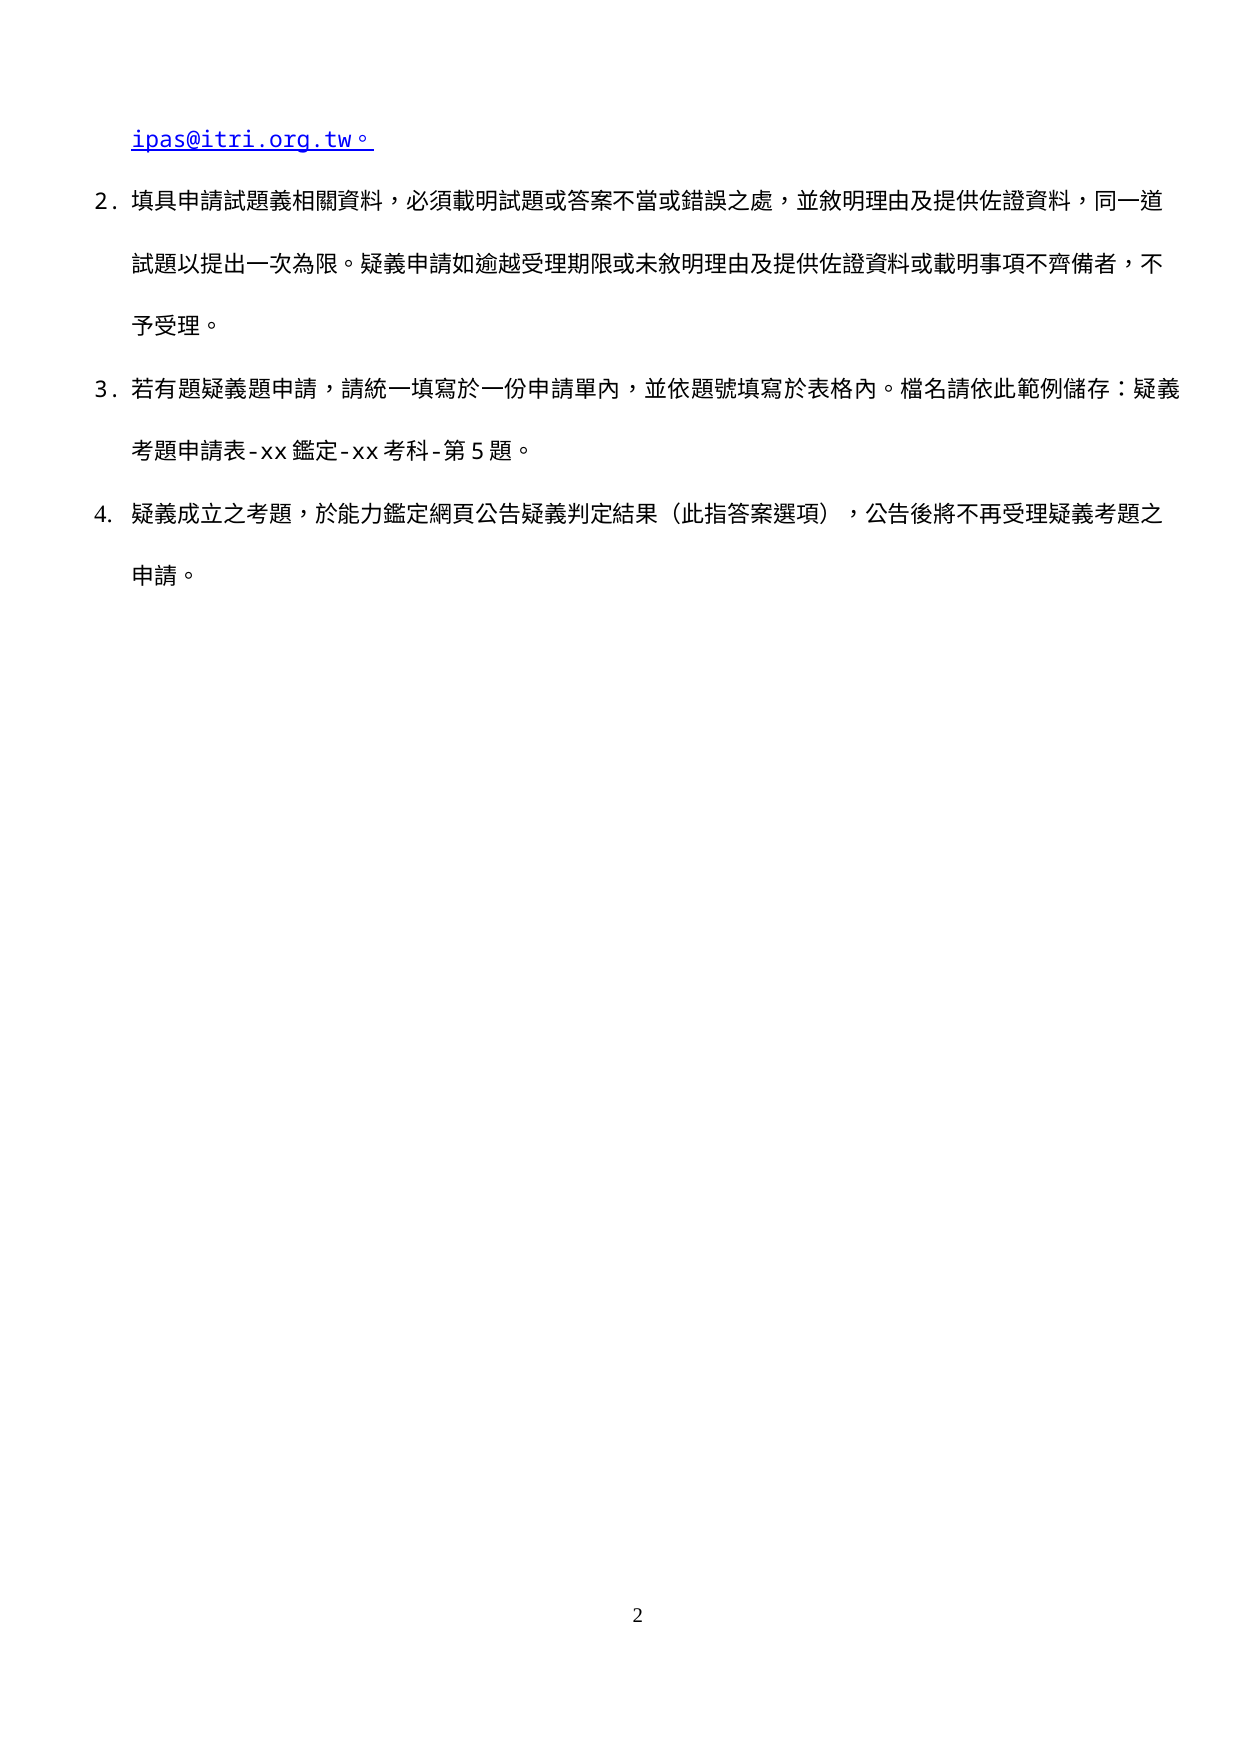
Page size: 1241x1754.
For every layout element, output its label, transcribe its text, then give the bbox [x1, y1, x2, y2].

list 若有題疑義題申請，請統一填寫於一份申請單內，並依題號填寫於表格內。檔名請依此範例儲存：疑義考題申請表-xx鑑定-xx考科-第5題。 [94, 346, 1181, 471]
list ipas@itri.org.tw。 [94, 96, 1181, 158]
list 填具申請試題義相關資料，必須載明試題或答案不當或錯誤之處，並敘明理由及提供佐證資料，同一道試題以提出一次為限。疑義申請如逾越受理期限或未敘明理由及提供佐證資料或載明事項不齊備者，不予受理。 [94, 158, 1181, 346]
list 疑義成立之考題，於能力鑑定網頁公告疑義判定結果（此指答案選項），公告後將不再受理疑義考題之申請。 [94, 471, 1181, 596]
